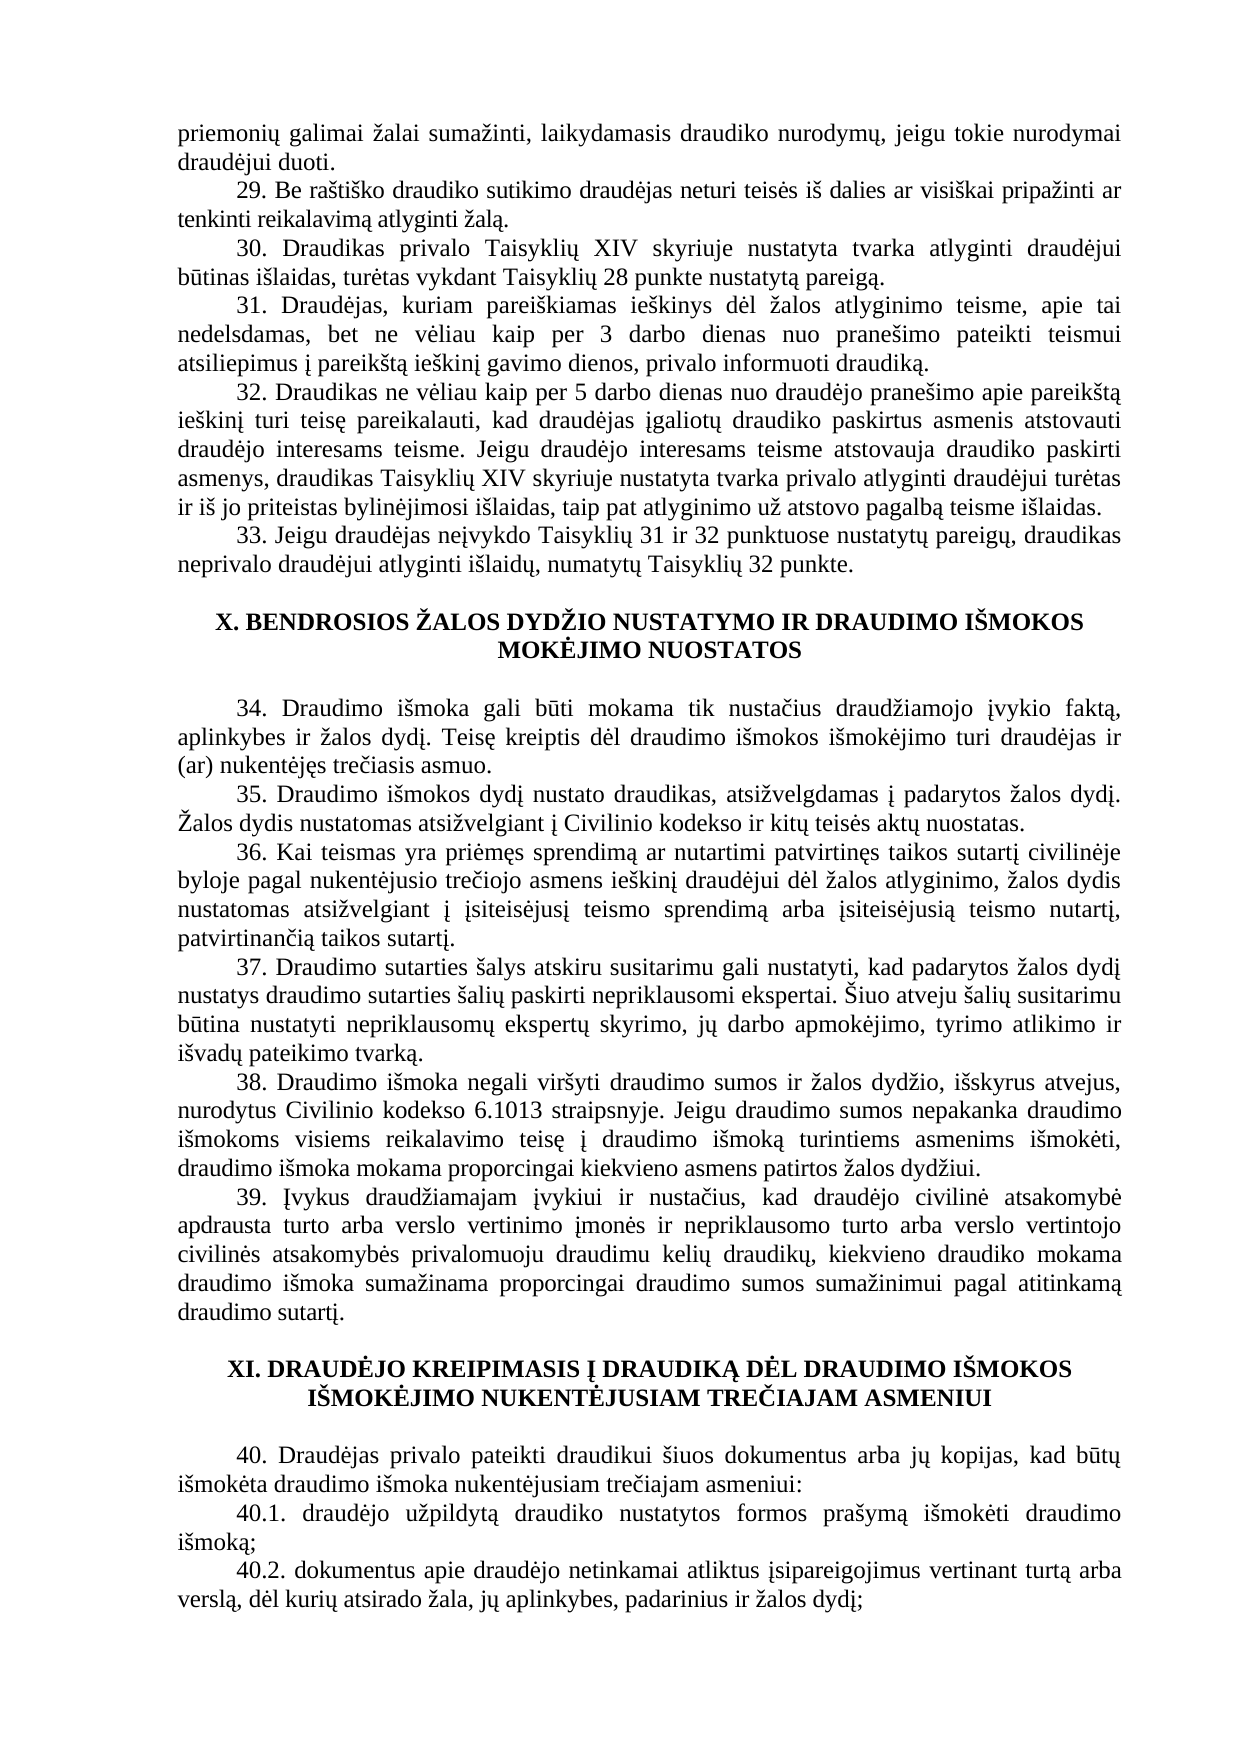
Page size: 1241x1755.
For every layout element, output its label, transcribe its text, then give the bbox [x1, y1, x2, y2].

text 33. Jeigu draudėjas neįvykdo Taisyklių 31 ir 32 punktuose nustatytų pareigų, draudikas neprivalo draudėjui atlyginti išlaidų, numatytų Taisyklių 32 punkte. [177, 521, 1122, 578]
text 40.2. dokumentus apie draudėjo netinkamai atliktus įsipareigojimus vertinant turtą arba verslą, dėl kurių atsirado žala, jų aplinkybes, padarinius ir žalos dydį; [177, 1556, 1122, 1613]
text 39. Įvykus draudžiamajam įvykiui ir nustačius, kad draudėjo civilinė atsakomybė apdrausta turto arba verslo vertinimo įmonės ir nepriklausomo turto arba verslo vertintojo civilinės atsakomybės privalomuoju draudimu kelių draudikų, kiekvieno draudiko mokama draudimo išmoka sumažinama proporcingai draudimo sumos sumažinimui pagal atitinkamą draudimo sutartį. [177, 1182, 1122, 1326]
text 32. Draudikas ne vėliau kaip per 5 darbo dienas nuo draudėjo pranešimo apie pareikštą ieškinį turi teisę pareikalauti, kad draudėjas įgaliotų draudiko paskirtus asmenis atstovauti draudėjo interesams teisme. Jeigu draudėjo interesams teisme atstovauja draudiko paskirti asmenys, draudikas Taisyklių XIV skyriuje nustatyta tvarka privalo atlyginti draudėjui turėtas ir iš jo priteistas bylinėjimosi išlaidas, taip pat atlyginimo už atstovo pagalbą teisme išlaidas. [177, 377, 1122, 521]
text 40. Draudėjas privalo pateikti draudikui šiuos dokumentus arba jų kopijas, kad būtų išmokėta draudimo išmoka nukentėjusiam trečiajam asmeniui: [177, 1441, 1122, 1498]
text 38. Draudimo išmoka negali viršyti draudimo sumos ir žalos dydžio, išskyrus atvejus, nurodytus Civilinio kodekso 6.1013 straipsnyje. Jeigu draudimo sumos nepakanka draudimo išmokoms visiems reikalavimo teisę į draudimo išmoką turintiems asmenims išmokėti, draudimo išmoka mokama proporcingai kiekvieno asmens patirtos žalos dydžiui. [177, 1067, 1122, 1182]
text 29. Be raštiško draudiko sutikimo draudėjas neturi teisės iš dalies ar visiškai pripažinti ar tenkinti reikalavimą atlyginti žalą. [177, 176, 1122, 233]
text 37. Draudimo sutarties šalys atskiru susitarimu gali nustatyti, kad padarytos žalos dydį nustatys draudimo sutarties šalių paskirti nepriklausomi ekspertai. Šiuo atveju šalių susitarimu būtina nustatyti nepriklausomų ekspertų skyrimo, jų darbo apmokėjimo, tyrimo atlikimo ir išvadų pateikimo tvarką. [177, 952, 1122, 1067]
text 35. Draudimo išmokos dydį nustato draudikas, atsižvelgdamas į padarytos žalos dydį. Žalos dydis nustatomas atsižvelgiant į Civilinio kodekso ir kitų teisės aktų nuostatas. [177, 779, 1122, 837]
text 40.1. draudėjo užpildytą draudiko nustatytos formos prašymą išmokėti draudimo išmoką; [177, 1498, 1122, 1556]
text 34. Draudimo išmoka gali būti mokama tik nustačius draudžiamojo įvykio faktą, aplinkybes ir žalos dydį. Teisę kreiptis dėl draudimo išmokos išmokėjimo turi draudėjas ir (ar) nukentėjęs trečiasis asmuo. [177, 693, 1122, 779]
text 36. Kai teismas yra priėmęs sprendimą ar nutartimi patvirtinęs taikos sutartį civilinėje byloje pagal nukentėjusio trečiojo asmens ieškinį draudėjui dėl žalos atlyginimo, žalos dydis nustatomas atsižvelgiant į įsiteisėjusį teismo sprendimą arba įsiteisėjusią teismo nutartį, patvirtinančią taikos sutartį. [177, 837, 1122, 952]
text X. BENDROSIOS ŽALOS DYDŽIO NUSTATYMO IR DRAUDIMO IŠMOKOS MOKĖJIMO NUOSTATOS [177, 607, 1122, 664]
text priemonių galimai žalai sumažinti, laikydamasis draudiko nurodymų, jeigu tokie nurodymai draudėjui duoti. [177, 118, 1122, 176]
text 30. Draudikas privalo Taisyklių XIV skyriuje nustatyta tvarka atlyginti draudėjui būtinas išlaidas, turėtas vykdant Taisyklių 28 punkte nustatytą pareigą. [177, 233, 1122, 291]
text 31. Draudėjas, kuriam pareiškiamas ieškinys dėl žalos atlyginimo teisme, apie tai nedelsdamas, bet ne vėliau kaip per 3 darbo dienas nuo pranešimo pateikti teismui atsiliepimus į pareikštą ieškinį gavimo dienos, privalo informuoti draudiką. [177, 291, 1122, 377]
text XI. DRAUDĖJO KREIPIMASIS Į DRAUDIKĄ DĖL DRAUDIMO IŠMOKOS IŠMOKĖJIMO NUKENTĖJUSIAM TREČIAJAM ASMENIUI [177, 1354, 1122, 1412]
